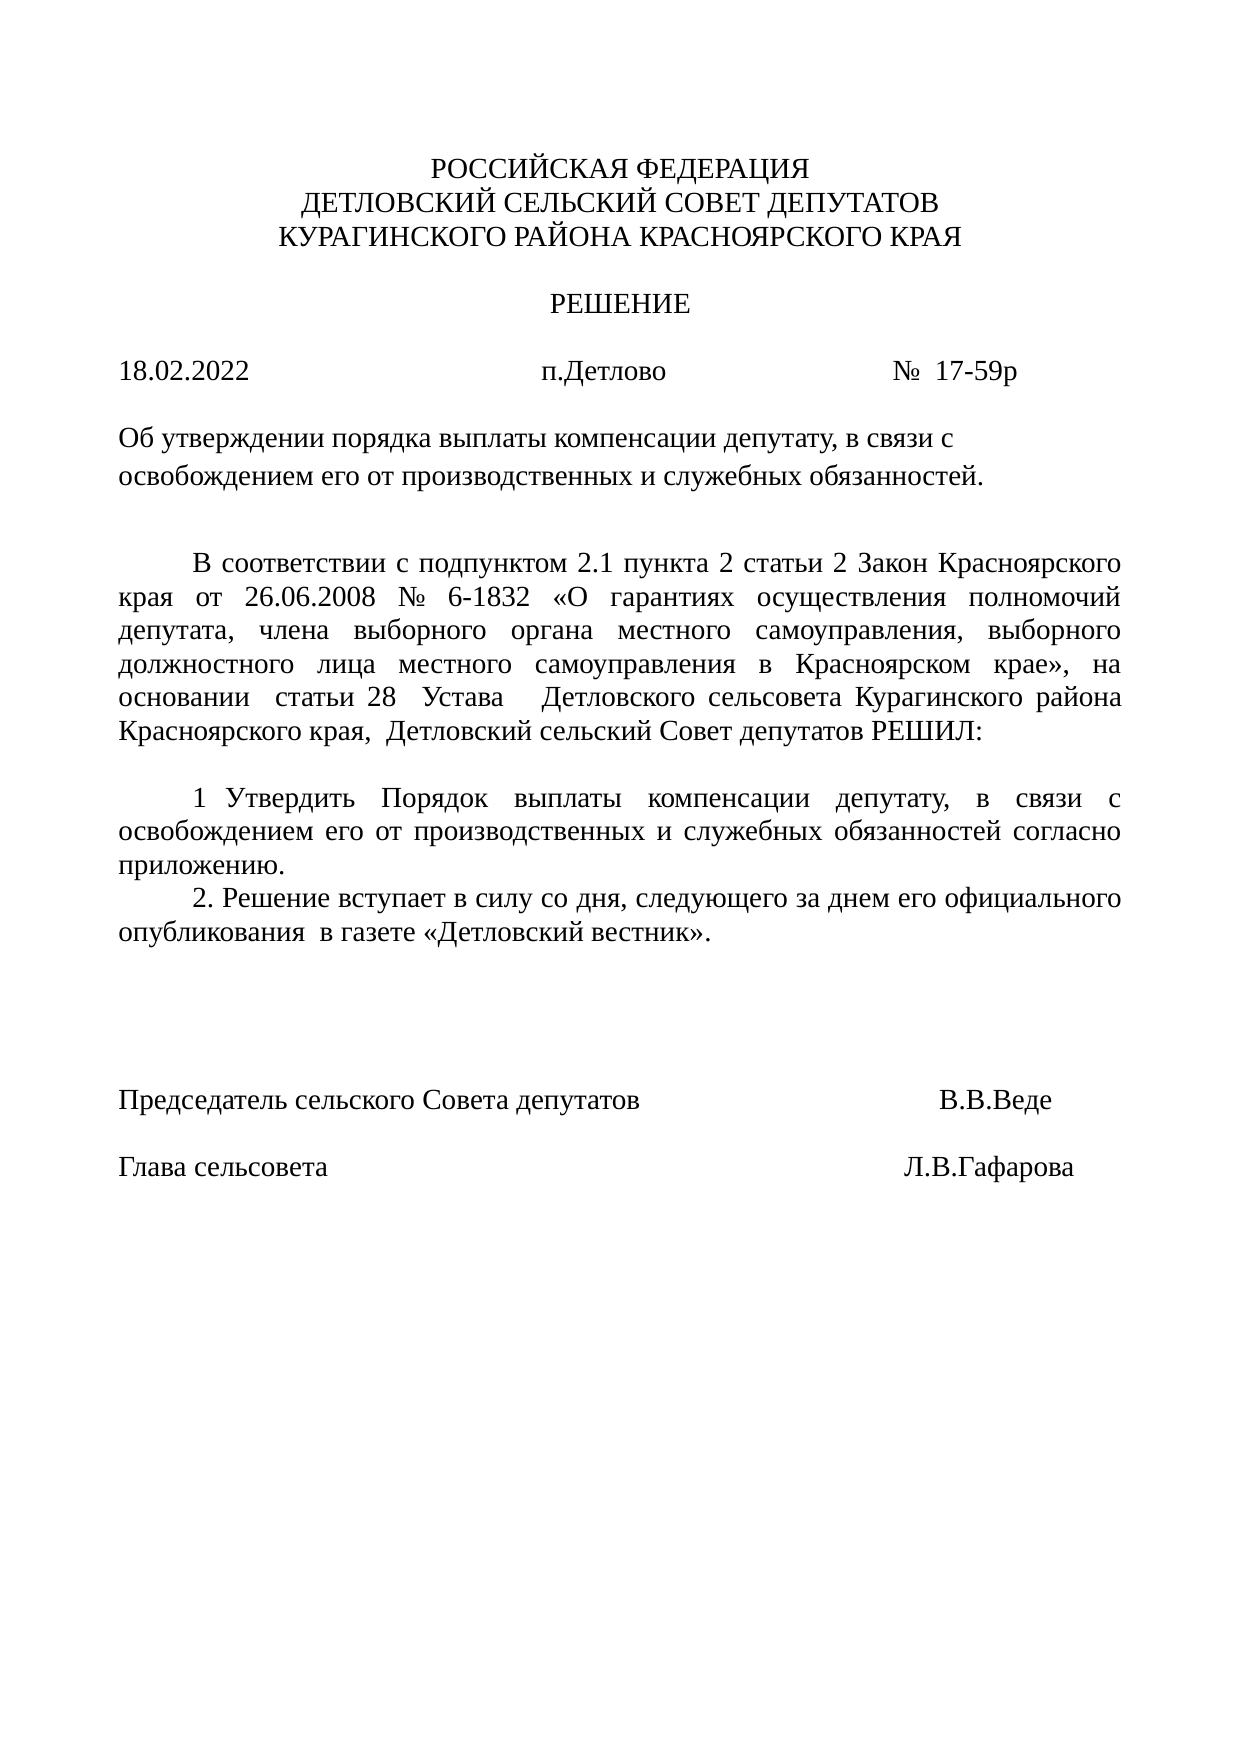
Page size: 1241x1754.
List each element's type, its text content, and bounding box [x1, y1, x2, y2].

text В соответствии с подпунктом 2.1 пункта 2 статьи 2 Закон Красноярского края от 26.06.2008 № 6-1832 «О гарантиях осуществления полномочий депутата, члена выборного органа местного самоуправления, выборного должностного лица местного самоуправления в Красноярском крае», на основании статьи 28 Устава Детловского сельсовета Курагинского района Красноярского края, Детловский сельский Совет депутатов РЕШИЛ: [118, 545, 1122, 746]
text 18.02.2022 п.Детлово № 17-59р [118, 353, 1122, 386]
list 2. Решение вступает в силу со дня, следующего за днем его официального опубликования в газете «Детловский вестник». [118, 881, 1122, 948]
text Об утверждении порядка выплаты компенсации депутату, в связи с освобождением его от производственных и служебных обязанностей. [118, 420, 1122, 492]
text РОССИЙСКАЯ ФЕДЕРАЦИЯ [118, 152, 1122, 185]
text Глава сельсовета Л.В.Гафарова [118, 1149, 1122, 1182]
text КУРАГИНСКОГО РАЙОНА КРАСНОЯРСКОГО КРАЯ [118, 219, 1122, 252]
text Председатель сельского Совета депутатов В.В.Веде [118, 1082, 1122, 1115]
list Утвердить Порядок выплаты компенсации депутату, в связи с освобождением его от производственных и служебных обязанностей согласно приложению. [118, 780, 1122, 881]
text РЕШЕНИЕ [118, 286, 1122, 319]
text ДЕТЛОВСКИЙ СЕЛЬСКИЙ СОВЕТ ДЕПУТАТОВ [118, 185, 1122, 219]
